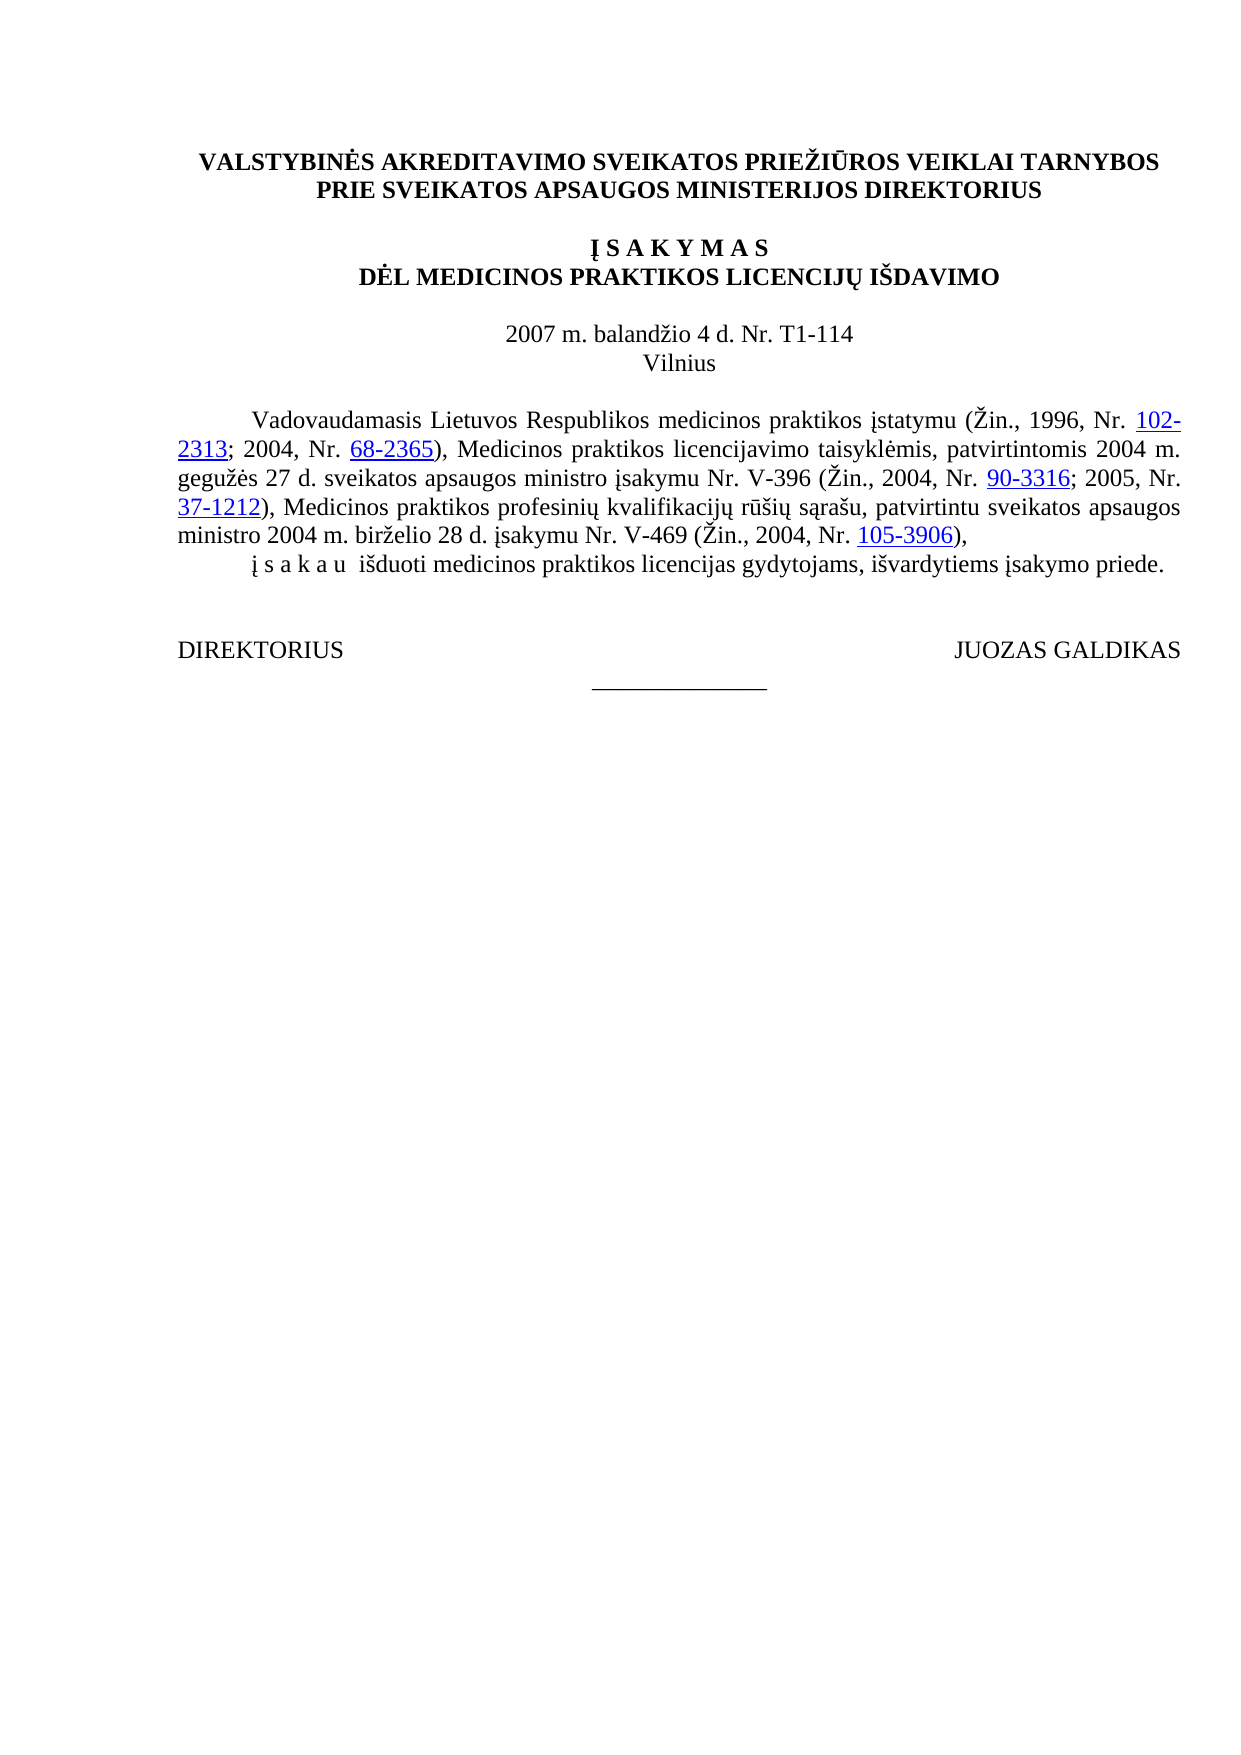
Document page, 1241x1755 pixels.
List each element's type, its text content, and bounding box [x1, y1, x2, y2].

text Vadovaudamasis Lietuvos Respublikos medicinos praktikos įstatymu (Žin., 1996, Nr. 102-2313; 2004, Nr. 68-2365), Medicinos praktikos licencijavimo taisyklėmis, patvirtintomis 2004 m. gegužės 27 d. sveikatos apsaugos ministro įsakymu Nr. V-396 (Žin., 2004, Nr. 90-3316; 2005, Nr. 37-1212), Medicinos praktikos profesinių kvalifikacijų rūšių sąrašu, patvirtintu sveikatos apsaugos ministro 2004 m. birželio 28 d. įsakymu Nr. V-469 (Žin., 2004, Nr. 105-3906), [177, 406, 1181, 549]
text DIREKTORIUS JUOZAS GALDIKAS [177, 636, 1181, 664]
text Į S A K Y M A S [177, 233, 1181, 262]
text VALSTYBINĖS AKREDITAVIMO SVEIKATOS PRIEŽIŪROS VEIKLAI TARNYBOS PRIE SVEIKATOS APSAUGOS MINISTERIJOS DIREKTORIUS [177, 147, 1181, 204]
text DĖL MEDICINOS PRAKTIKOS LICENCIJŲ IŠDAVIMO [177, 262, 1181, 291]
text Vilnius [177, 348, 1181, 377]
text ______________ [177, 664, 1181, 693]
text 2007 m. balandžio 4 d. Nr. T1-114 [177, 319, 1181, 348]
text įsakau išduoti medicinos praktikos licencijas gydytojams, išvardytiems įsakymo priede. [177, 549, 1181, 578]
